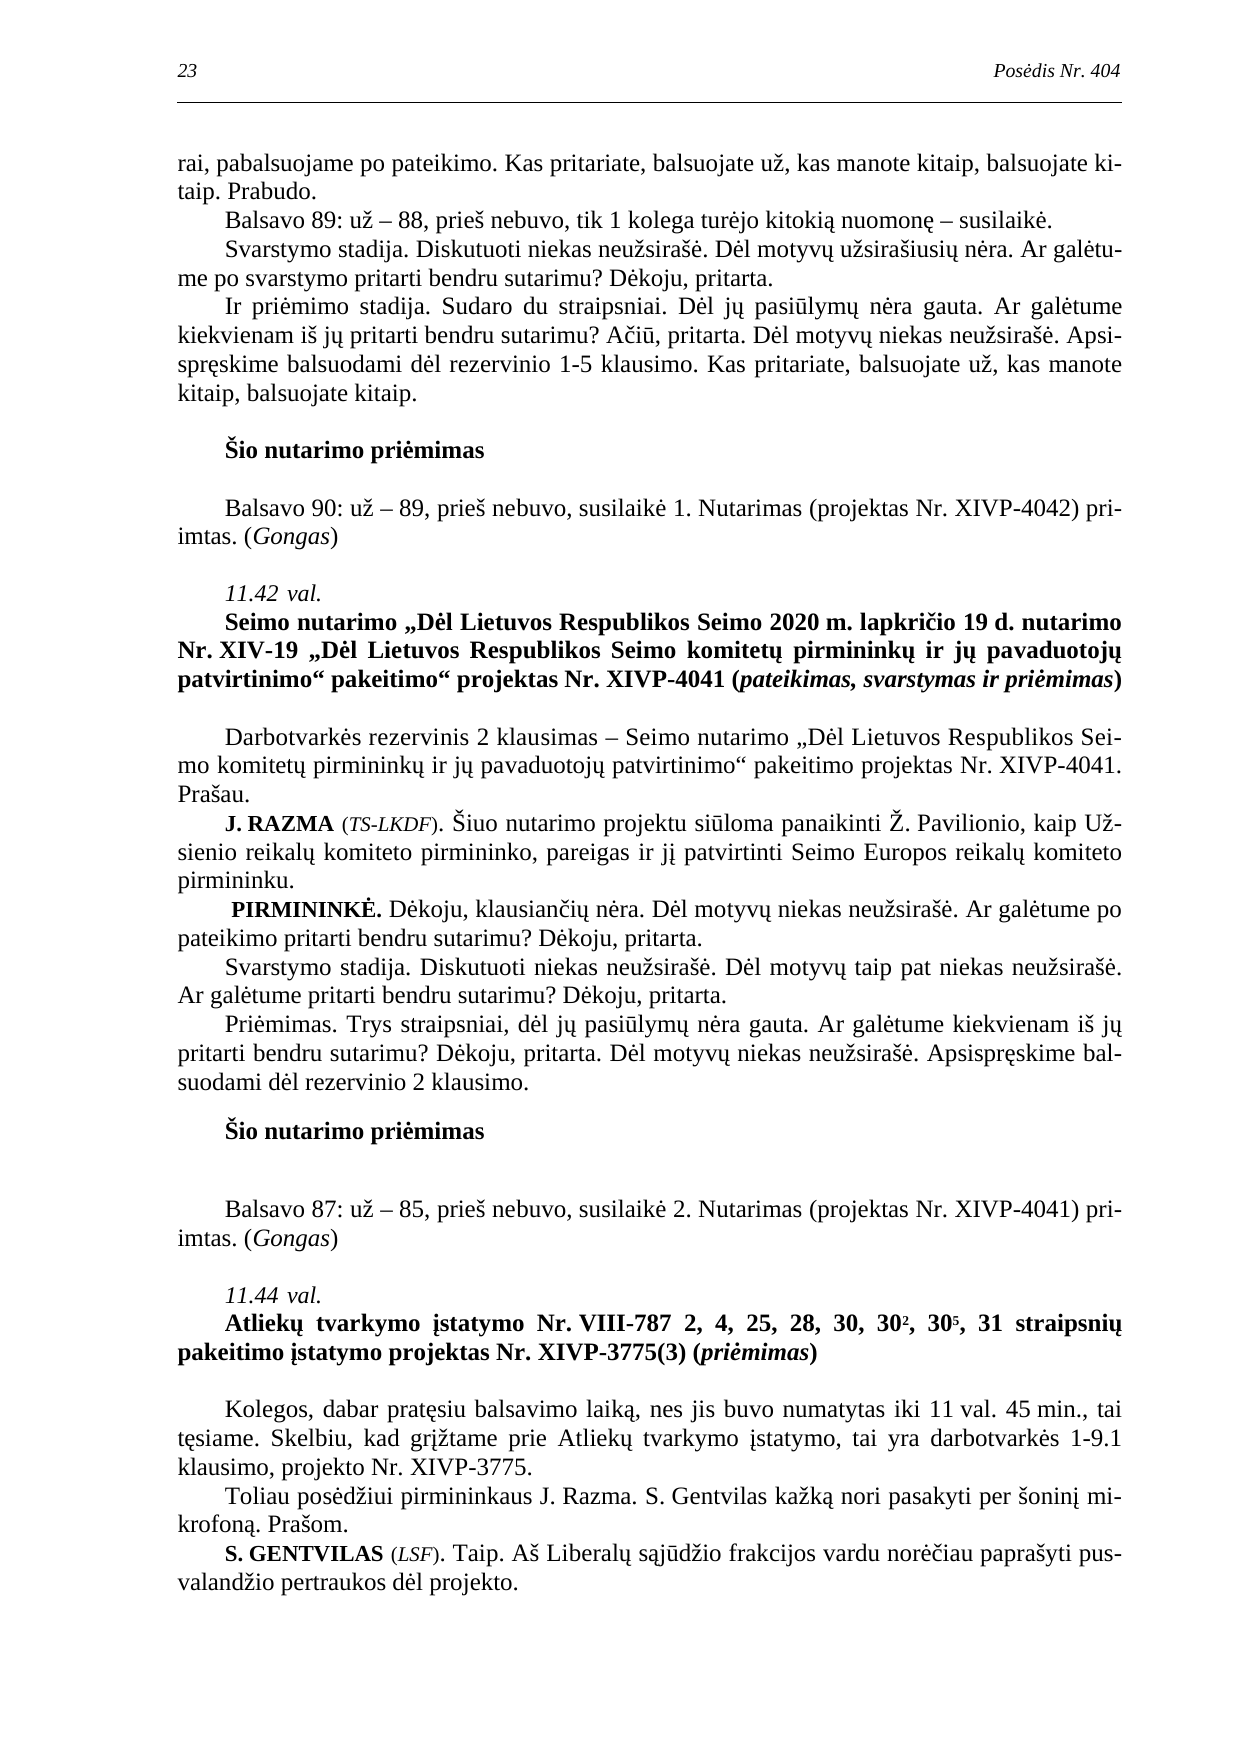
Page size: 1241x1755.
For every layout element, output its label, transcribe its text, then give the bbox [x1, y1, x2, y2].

text At­lie­kų tvar­ky­mo įsta­ty­mo Nr. VIII-787 2, 4, 25, 28, 30, 302, 305, 31 straips­nių pakeiti­mo įsta­ty­mo pro­jek­tas Nr. XIVP-3775(3) (pri­ėmi­mas) [177, 1308, 1122, 1366]
text PIRMININKĖ. Dė­ko­ju, klau­sian­čių nė­ra. Dėl mo­ty­vų nie­kas ne­už­si­ra­šė. Ar ga­lė­tu­me po pa­tei­ki­mo pri­tar­ti ben­dru su­ta­ri­mu? Dė­ko­ju, pri­tar­ta. [177, 894, 1122, 952]
text Ir pri­ėmi­mo sta­di­ja. Su­da­ro du straips­niai. Dėl jų pa­siū­ly­mų nė­ra gau­ta. Ar ga­lė­tu­me kiek­vie­nam iš jų pri­tar­ti ben­dru su­ta­ri­mu? Ačiū, pri­tar­ta. Dėl mo­ty­vų nie­kas ne­už­si­ra­šė. Ap­si­spręs­ki­me bal­suo­da­mi dėl re­zer­vi­nio 1-5 klau­si­mo. Kas pri­ta­ria­te, bal­suo­ja­te už, kas ma­no­te ki­taip, bal­suo­ja­te ki­taip. [177, 291, 1122, 406]
text Šio nu­ta­ri­mo pri­ėmi­mas [177, 1116, 1122, 1145]
text 11.44 val. [224, 1281, 1122, 1308]
text Svars­ty­mo sta­di­ja. Dis­ku­tuo­ti nie­kas ne­už­si­ra­šė. Dėl mo­ty­vų taip pat nie­kas ne­už­si­ra­šė. Ar ga­lė­tu­me pri­tar­ti ben­dru su­ta­ri­mu? Dė­ko­ju, pri­tar­ta. [177, 952, 1122, 1009]
text Dar­bo­tvarkės re­zer­vi­nis 2 klau­si­mas – Sei­mo nu­ta­ri­mo „Dėl Lie­tu­vos Res­pub­li­kos Sei­mo ko­mi­te­tų pir­mi­nin­kų ir jų pa­va­duo­to­jų pa­tvir­ti­ni­mo“ pa­kei­ti­mo pro­jek­tas Nr. XIVP-4041. Pra­šau. [177, 722, 1122, 808]
text Svars­ty­mo sta­di­ja. Dis­ku­tuo­ti nie­kas ne­už­si­ra­šė. Dėl mo­ty­vų už­si­ra­šiu­sių nė­ra. Ar ga­lė­tu­me po svars­ty­mo pri­tar­ti ben­dru su­ta­ri­mu? Dė­ko­ju, pri­tar­ta. [177, 234, 1122, 291]
text To­liau po­sė­džiui pir­mi­nin­kaus J. Raz­ma. S. Gent­vi­las kaž­ką no­ri pa­sa­ky­ti per šo­ni­nį mi­k­ro­fo­ną. Pra­šom. [177, 1481, 1122, 1538]
text Bal­sa­vo 87: už – 85, prieš ne­bu­vo, su­si­lai­kė 2. Nu­ta­ri­mas (pro­jek­tas Nr. XIVP-4041) pri­im­tas. (Gon­gas) [177, 1194, 1122, 1252]
text Bal­sa­vo 89: už – 88, prieš ne­bu­vo, tik 1 ko­le­ga tu­rė­jo ki­to­kią nuo­mo­nę – su­si­lai­kė. [177, 205, 1122, 234]
text Pri­ėmi­mas. Trys straips­niai, dėl jų pa­siū­ly­mų nė­ra gau­ta. Ar ga­lė­tu­me kiek­vie­nam iš jų pri­tar­ti ben­dru su­ta­ri­mu? Dė­ko­ju, pri­tar­ta. Dėl mo­ty­vų nie­kas ne­už­si­ra­šė. Ap­si­spręs­ki­me bal­suo­da­mi dėl re­zer­vi­nio 2 klau­si­mo. [177, 1009, 1122, 1095]
text 11.42 val. [224, 579, 1122, 607]
text rai, pa­bal­suo­ja­me po pa­tei­ki­mo. Kas pri­ta­ria­te, bal­suo­ja­te už, kas ma­no­te ki­taip, bal­suo­ja­te ki­taip. Pra­bu­do. [177, 148, 1122, 205]
text Šio nu­ta­ri­mo pri­ėmi­mas [177, 435, 1122, 464]
text Ko­le­gos, da­bar pra­tę­siu bal­sa­vi­mo lai­ką, nes jis bu­vo nu­ma­ty­tas iki 11 val. 45 min., tai tę­sia­me. Skel­biu, kad grįž­ta­me prie At­lie­kų tvar­ky­mo įsta­ty­mo, tai yra dar­bo­tvarkės 1-9.1 klau­si­mo, pro­jek­to Nr. XIVP-3775. [177, 1394, 1122, 1481]
text J. RAZMA (TS-LKDF). Šiuo nu­ta­ri­mo pro­jek­tu siū­lo­ma pa­nai­kin­ti Ž. Pa­vi­lio­nio, kaip Už­sie­nio rei­ka­lų ko­mi­te­to pir­mi­nin­ko, pa­rei­gas ir jį pa­tvir­tin­ti Sei­mo Eu­ro­pos rei­ka­lų ko­mi­te­to pir­mi­nin­ku. [177, 808, 1122, 894]
text Sei­mo nu­ta­ri­mo „Dėl Lie­tu­vos Res­pub­li­kos Sei­mo 2020 m. lap­kri­čio 19 d. nu­ta­ri­mo Nr. XIV-19 „Dėl Lie­tu­vos Res­pub­li­kos Sei­mo ko­mi­te­tų pir­mi­nin­kų ir jų pa­va­duo­to­jų pa­tvir­ti­ni­mo“ pa­kei­ti­mo“ pro­jek­tas Nr. XIVP-4041 (pa­tei­ki­mas, svars­ty­mas ir pri­ėmi­mas) [177, 607, 1122, 693]
text S. GENTVILAS (LSF). Taip. Aš Li­be­ra­lų są­jū­džio frak­ci­jos var­du no­rė­čiau pa­pra­šy­ti pus­va­lan­džio per­trau­kos dėl pro­jek­to. [177, 1538, 1122, 1596]
text Bal­sa­vo 90: už – 89, prieš ne­bu­vo, su­si­lai­kė 1. Nu­ta­ri­mas (pro­jek­tas Nr. XIVP-4042) pri­im­tas. (Gon­gas) [177, 493, 1122, 550]
